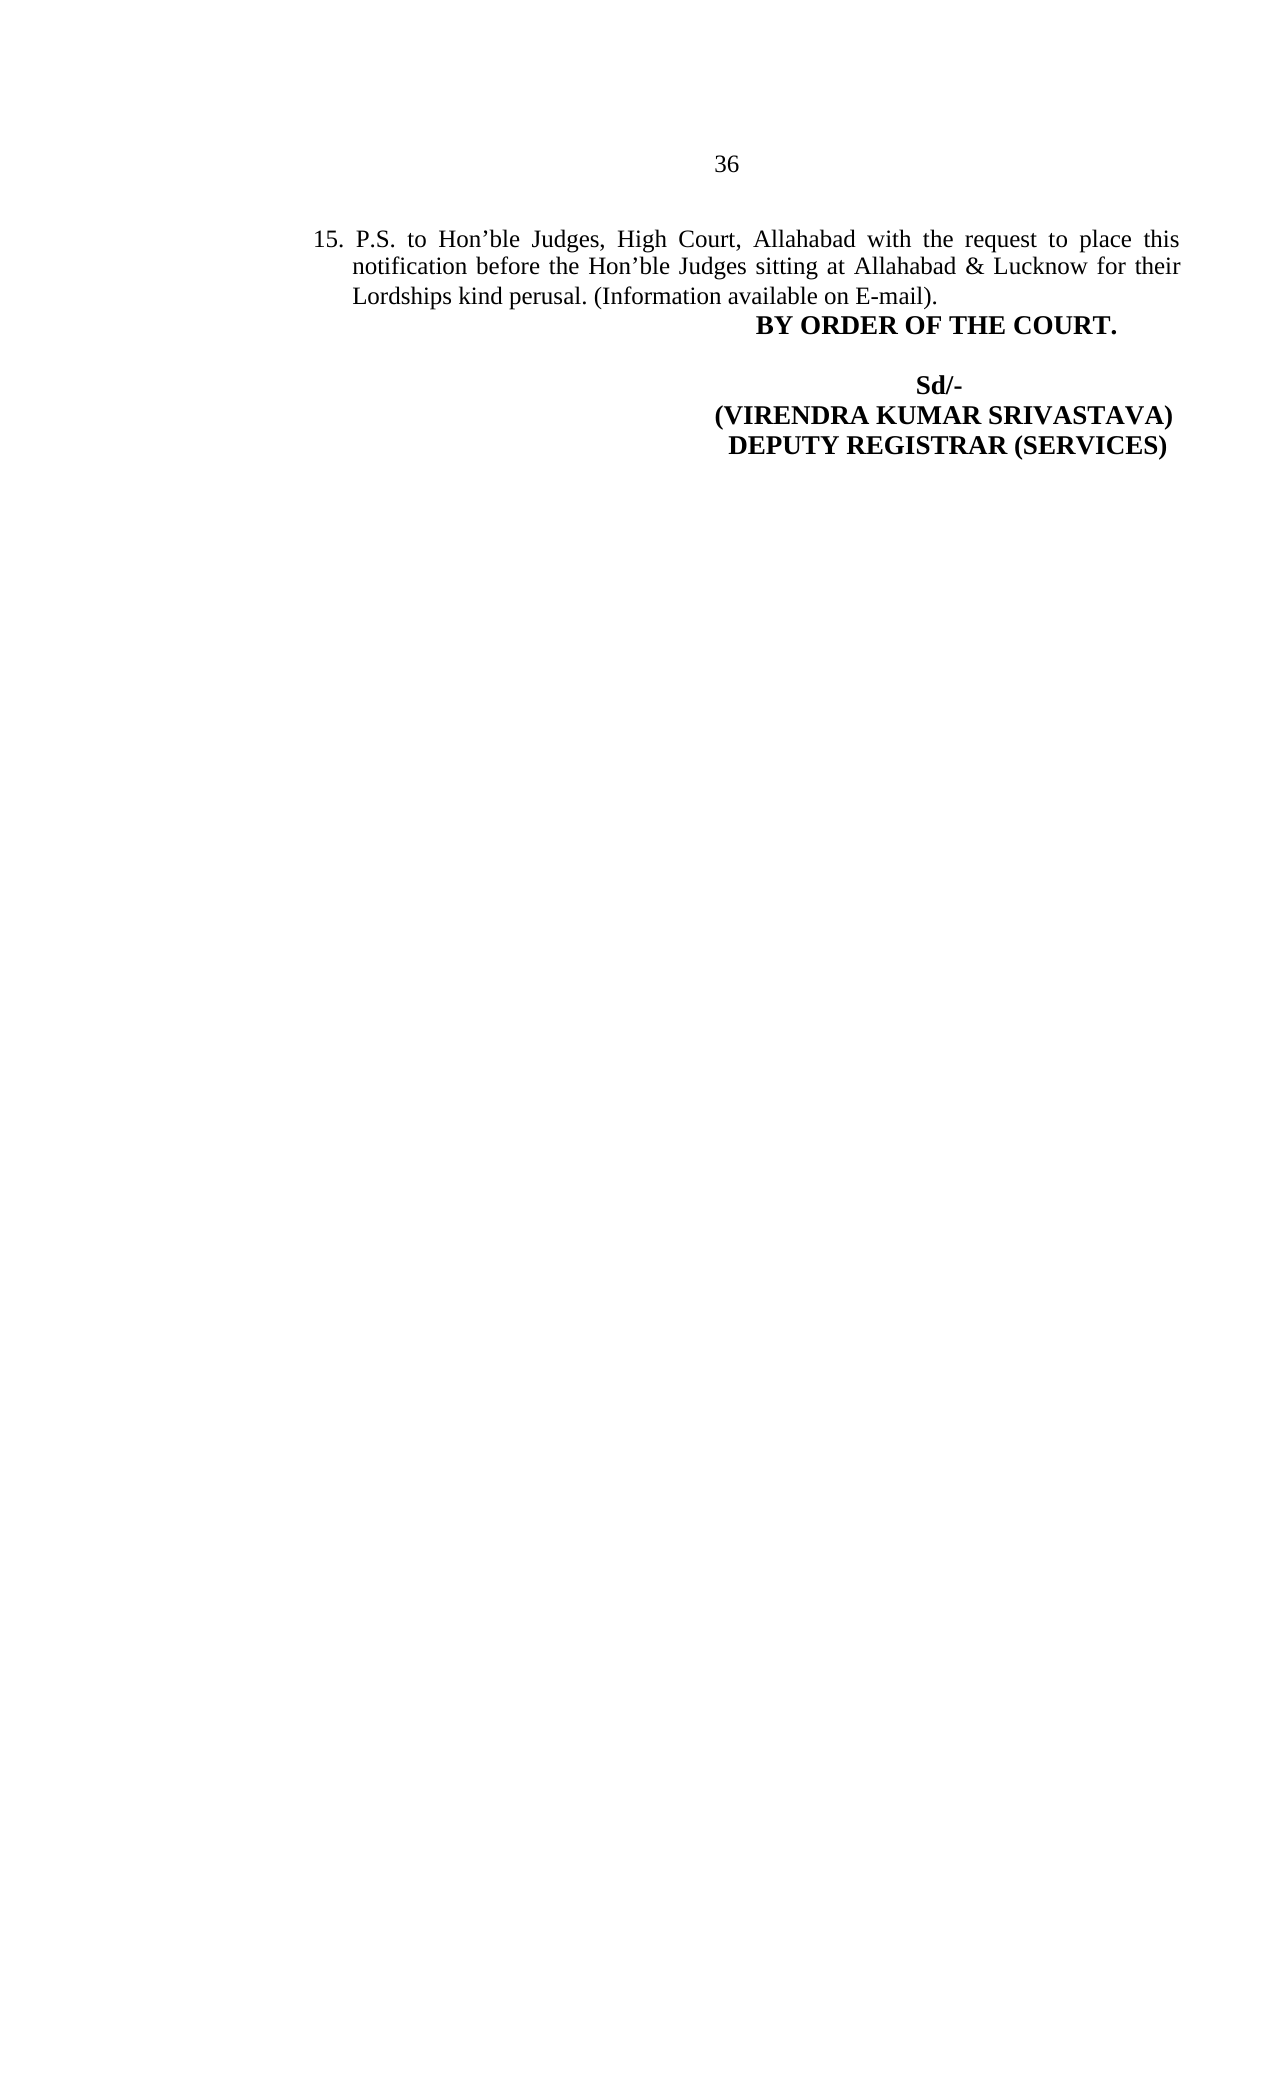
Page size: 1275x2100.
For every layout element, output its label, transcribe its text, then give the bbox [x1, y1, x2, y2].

text (VIRENDRA KUMAR SRIVASTAVA) [647, 400, 1181, 430]
text Sd/- [272, 370, 1181, 400]
text BY ORDER OF THE COURT. [722, 310, 1181, 340]
text DEPUTY REGISTRAR (SERVICES) [647, 430, 1181, 460]
list P.S. to Hon’ble Judges, High Court, Allahabad with the request to place this notification before the Hon’ble Judges sitting at Allahabad & Lucknow for their Lordships kind perusal. (Information available on E-mail). [313, 225, 1181, 310]
